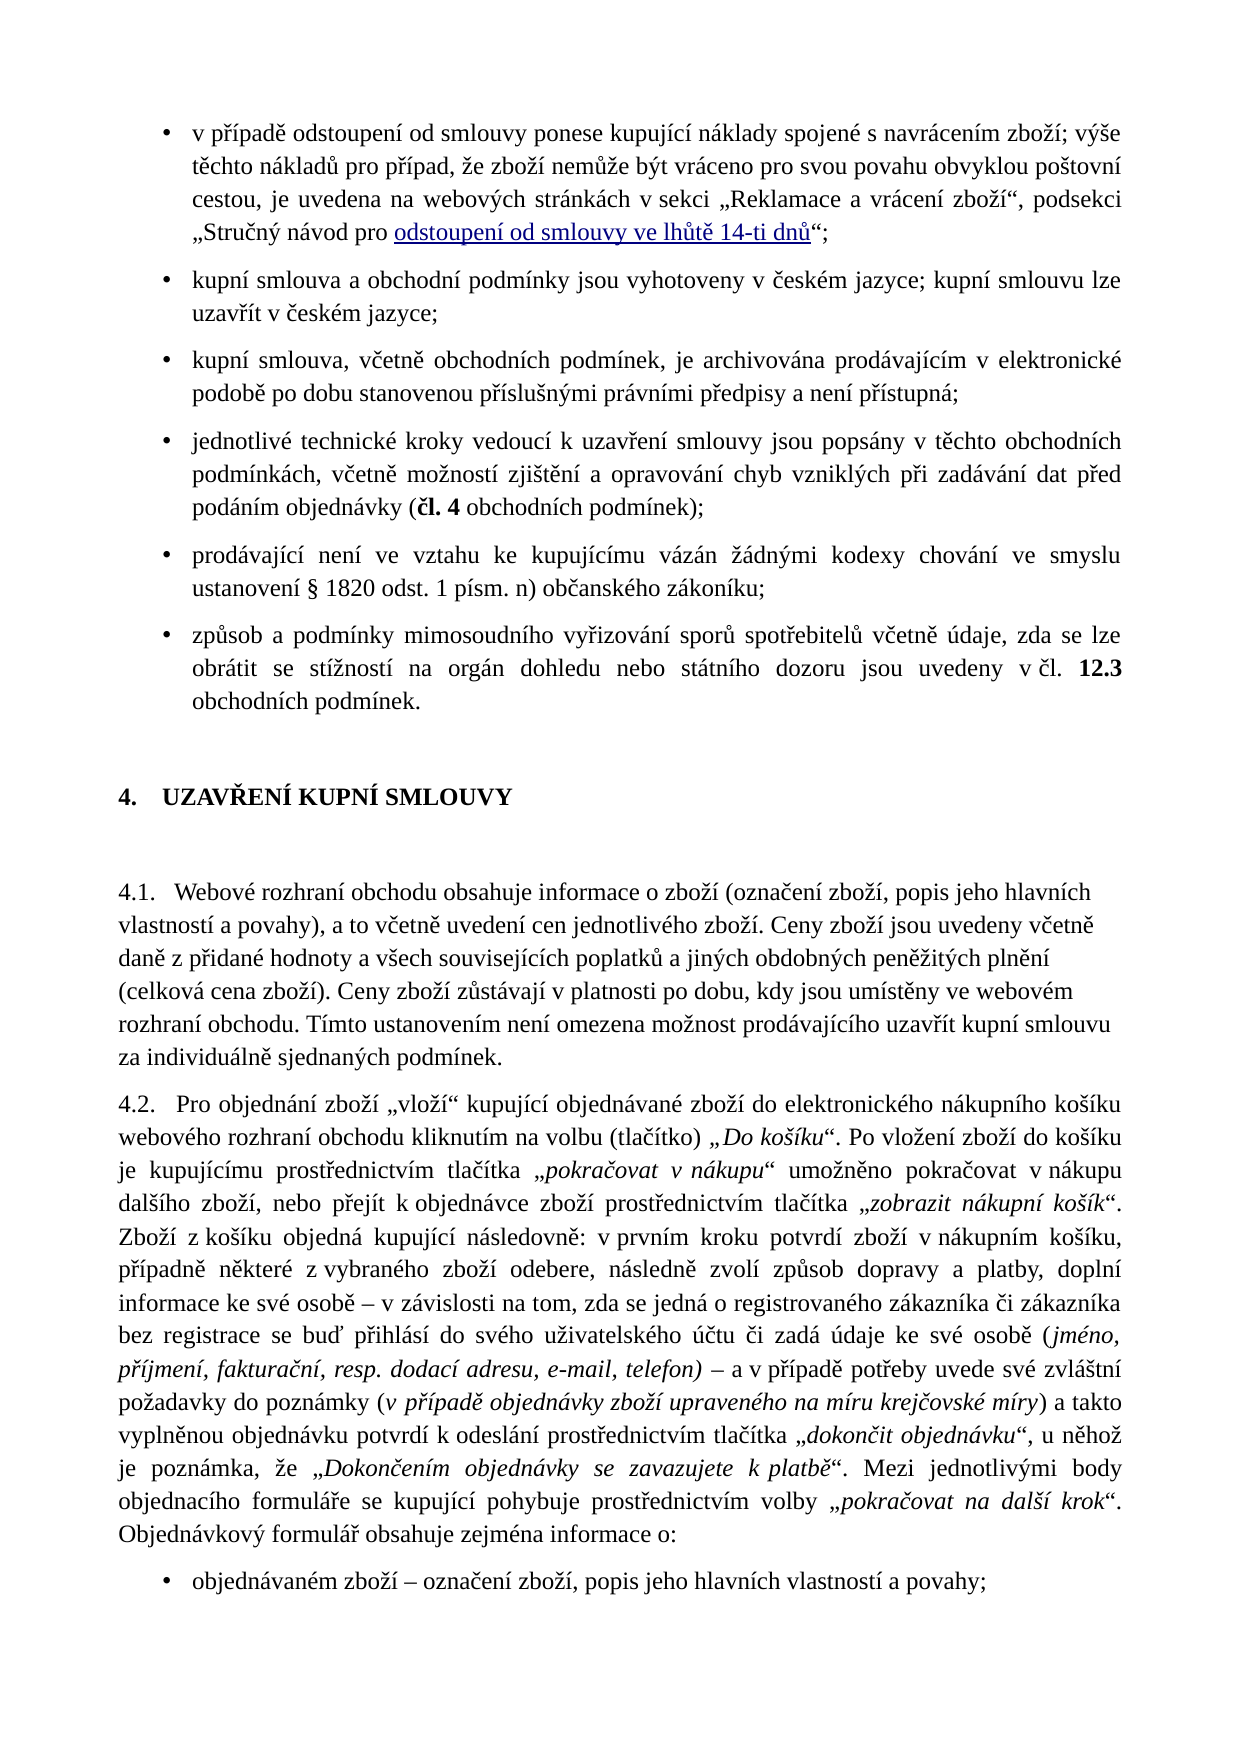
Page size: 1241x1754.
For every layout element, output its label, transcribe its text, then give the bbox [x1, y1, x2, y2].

list kupní smlouva a obchodní podmínky jsou vyhotoveny v českém jazyce; kupní smlouvu lze uzavřít v českém jazyce; [162, 265, 1122, 327]
list objednávaném zboží – označení zboží, popis jeho hlavních vlastností a povahy; [162, 1566, 1122, 1595]
list v případě odstoupení od smlouvy ponese kupující náklady spojené s navrácením zboží; výše těchto nákladů pro případ, že zboží nemůže být vráceno pro svou povahu obvyklou poštovní cestou, je uvedena na webových stránkách v sekci „Reklamace a vrácení zboží“, podsekci „Stručný návod pro odstoupení od smlouvy ve lhůtě 14-ti dnů“; [162, 118, 1122, 246]
list jednotlivé technické kroky vedoucí k uzavření smlouvy jsou popsány v těchto obchodních podmínkách, včetně možností zjištění a opravování chyb vzniklých při zadávání dat před podáním objednávky (čl. 4 obchodních podmínek); [162, 426, 1122, 521]
text 4.2. Pro objednání zboží „vloží“ kupující objednávané zboží do elektronického nákupního košíku webového rozhraní obchodu kliknutím na volbu (tlačítko) „Do košíku“. Po vložení zboží do košíku je kupujícímu prostřednictvím tlačítka „pokračovat v nákupu“ umožněno pokračovat v nákupu dalšího zboží, nebo přejít k objednávce zboží prostřednictvím tlačítka „zobrazit nákupní košík“. Zboží z košíku objedná kupující následovně: v prvním kroku potvrdí zboží v nákupním košíku, případně některé z vybraného zboží odebere, následně zvolí způsob dopravy a platby, doplní informace ke své osobě – v závislosti na tom, zda se jedná o registrovaného zákazníka či zákazníka bez registrace se buď přihlásí do svého uživatelského účtu či zadá údaje ke své osobě (jméno, příjmení, fakturační, resp. dodací adresu, e-mail, telefon) – a v případě potřeby uvede své zvláštní požadavky do poznámky (v případě objednávky zboží upraveného na míru krejčovské míry) a takto vyplněnou objednávku potvrdí k odeslání prostřednictvím tlačítka „dokončit objednávku“, u něhož je poznámka, že „Dokončením objednávky se zavazujete k platbě“. Mezi jednotlivými body objednacího formuláře se kupující pohybuje prostřednictvím volby „pokračovat na další krok“. Objednávkový formulář obsahuje zejména informace o: [118, 1089, 1122, 1547]
list kupní smlouva, včetně obchodních podmínek, je archivována prodávajícím v elektronické podobě po dobu stanovenou příslušnými právními předpisy a není přístupná; [162, 345, 1122, 407]
text 4.1. Webové rozhraní obchodu obsahuje informace o zboží (označení zboží, popis jeho hlavních vlastností a povahy), a to včetně uvedení cen jednotlivého zboží. Ceny zboží jsou uvedeny včetně daně z přidané hodnoty a všech souvisejících poplatků a jiných obdobných peněžitých plnění (celková cena zboží). Ceny zboží zůstávají v platnosti po dobu, kdy jsou umístěny ve webovém rozhraní obchodu. Tímto ustanovením není omezena možnost prodávajícího uzavřít kupní smlouvu za individuálně sjednaných podmínek. [118, 877, 1122, 1071]
list způsob a podmínky mimosoudního vyřizování sporů spotřebitelů včetně údaje, zda se lze obrátit se stížností na orgán dohledu nebo státního dozoru jsou uvedeny v čl. 12.3 obchodních podmínek. [162, 620, 1122, 715]
list prodávající není ve vztahu ke kupujícímu vázán žádnými kodexy chování ve smyslu ustanovení § 1820 odst. 1 písm. n) občanského zákoníku; [162, 540, 1122, 601]
text 4. UZAVŘENÍ KUPNÍ SMLOUVY [118, 782, 1122, 810]
